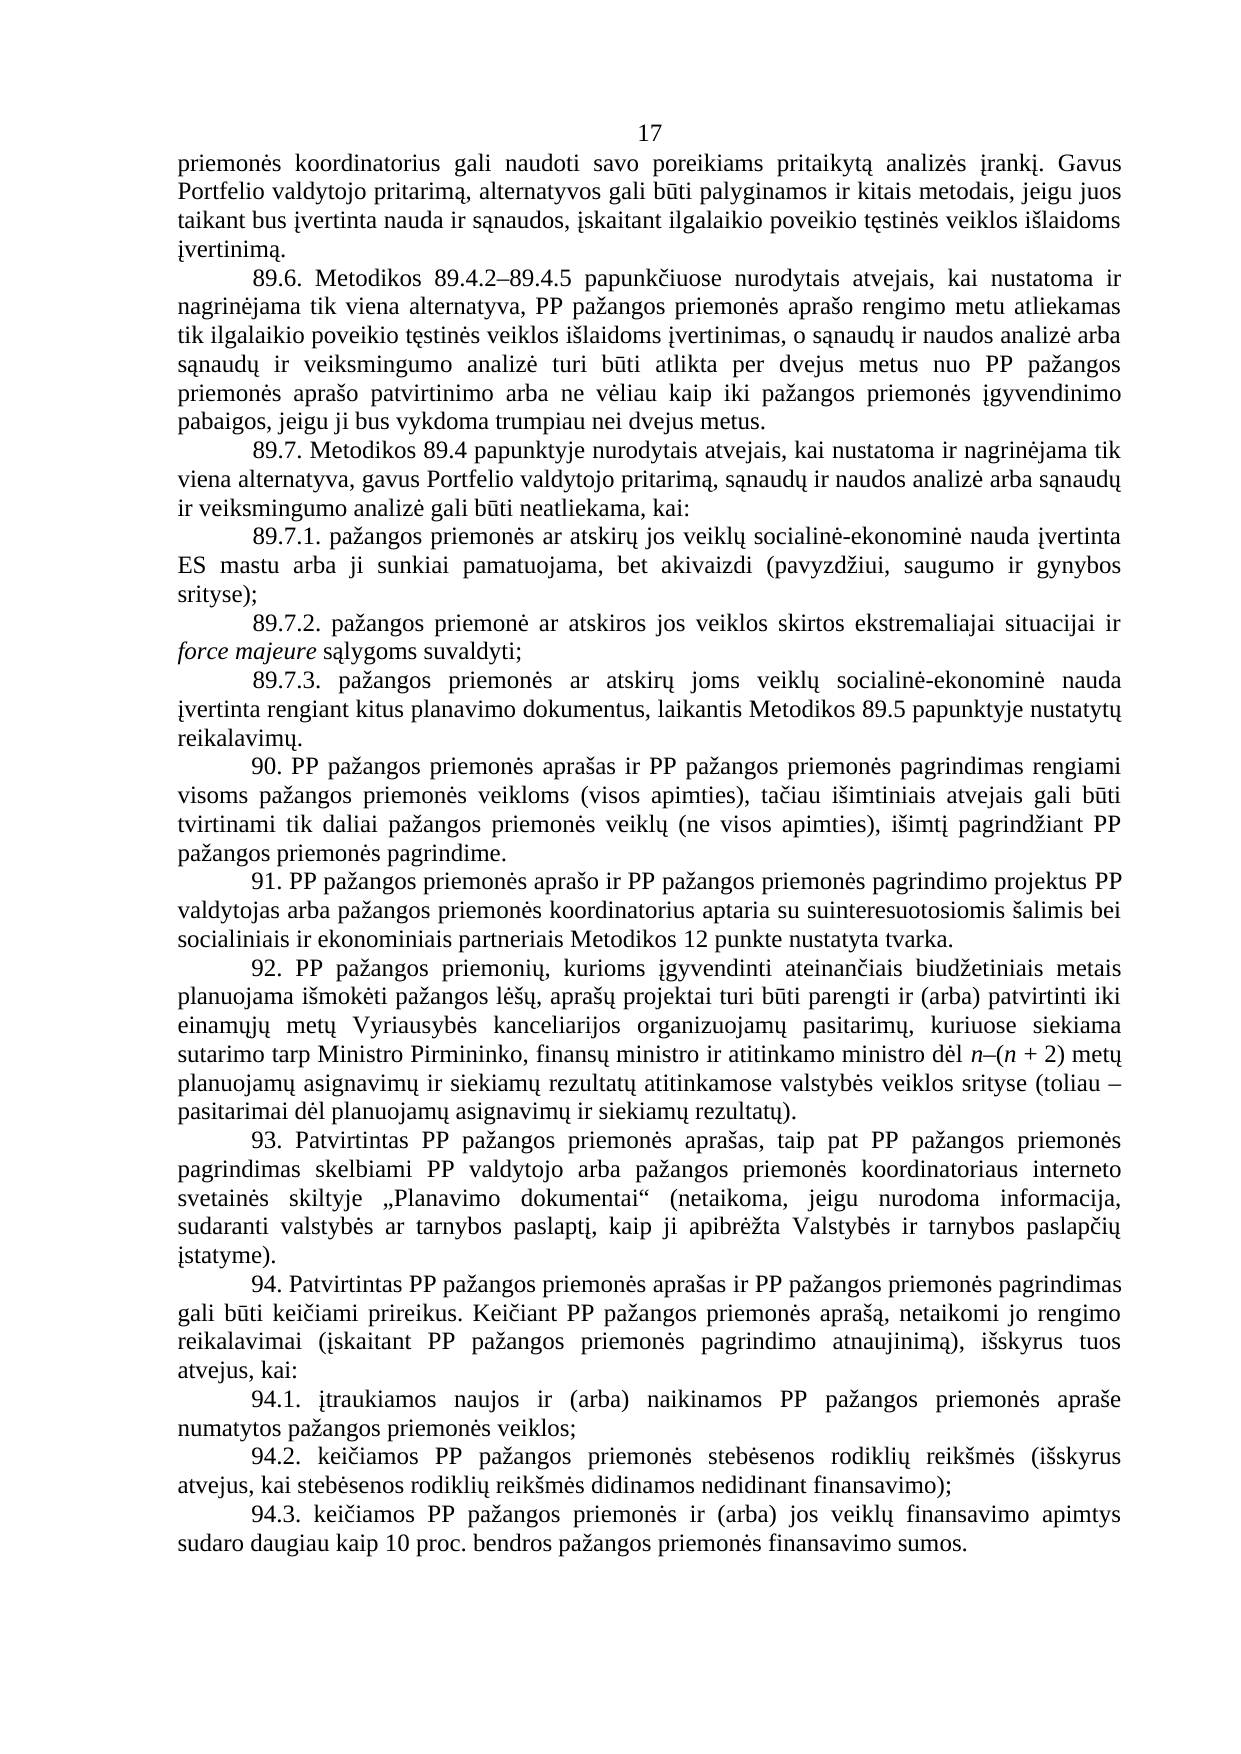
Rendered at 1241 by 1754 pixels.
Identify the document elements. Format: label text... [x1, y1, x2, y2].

text 94.1. įtraukiamos naujos ir (arba) naikinamos PP pažangos priemonės apraše numatytos pažangos priemonės veiklos; [177, 1384, 1122, 1441]
text 93. Patvirtintas PP pažangos priemonės aprašas, taip pat PP pažangos priemonės pagrindimas skelbiami PP valdytojo arba pažangos priemonės koordinatoriaus interneto svetainės skiltyje „Planavimo dokumentai“ (netaikoma, jeigu nurodoma informacija, sudaranti valstybės ar tarnybos paslaptį, kaip ji apibrėžta Valstybės ir tarnybos paslapčių įstatyme). [177, 1125, 1122, 1269]
text 90. PP pažangos priemonės aprašas ir PP pažangos priemonės pagrindimas rengiami visoms pažangos priemonės veikloms (visos apimties), tačiau išimtiniais atvejais gali būti tvirtinami tik daliai pažangos priemonės veiklų (ne visos apimties), išimtį pagrindžiant PP pažangos priemonės pagrindime. [177, 751, 1122, 866]
text 94.2. keičiamos PP pažangos priemonės stebėsenos rodiklių reikšmės (išskyrus atvejus, kai stebėsenos rodiklių reikšmės didinamos nedidinant finansavimo); [177, 1441, 1122, 1499]
text 89.7.1. pažangos priemonės ar atskirų jos veiklų socialinė-ekonominė nauda įvertinta ES mastu arba ji sunkiai pamatuojama, bet akivaizdi (pavyzdžiui, saugumo ir gynybos srityse); [177, 521, 1122, 608]
text 94.3. keičiamos PP pažangos priemonės ir (arba) jos veiklų finansavimo apimtys sudaro daugiau kaip 10 proc. bendros pažangos priemonės finansavimo sumos. [177, 1499, 1122, 1556]
text priemonės koordinatorius gali naudoti savo poreikiams pritaikytą analizės įrankį. Gavus Portfelio valdytojo pritarimą, alternatyvos gali būti palyginamos ir kitais metodais, jeigu juos taikant bus įvertinta nauda ir sąnaudos, įskaitant ilgalaikio poveikio tęstinės veiklos išlaidoms įvertinimą. [177, 148, 1122, 263]
text 89.7.3. pažangos priemonės ar atskirų joms veiklų socialinė-ekonominė nauda įvertinta rengiant kitus planavimo dokumentus, laikantis Metodikos 89.5 papunktyje nustatytų reikalavimų. [177, 665, 1122, 751]
text 89.6. Metodikos 89.4.2–89.4.5 papunkčiuose nurodytais atvejais, kai nustatoma ir nagrinėjama tik viena alternatyva, PP pažangos priemonės aprašo rengimo metu atliekamas tik ilgalaikio poveikio tęstinės veiklos išlaidoms įvertinimas, o sąnaudų ir naudos analizė arba sąnaudų ir veiksmingumo analizė turi būti atlikta per dvejus metus nuo PP pažangos priemonės aprašo patvirtinimo arba ne vėliau kaip iki pažangos priemonės įgyvendinimo pabaigos, jeigu ji bus vykdoma trumpiau nei dvejus metus. [177, 263, 1122, 435]
text 89.7. Metodikos 89.4 papunktyje nurodytais atvejais, kai nustatoma ir nagrinėjama tik viena alternatyva, gavus Portfelio valdytojo pritarimą, sąnaudų ir naudos analizė arba sąnaudų ir veiksmingumo analizė gali būti neatliekama, kai: [177, 435, 1122, 521]
text 92. PP pažangos priemonių, kurioms įgyvendinti ateinančiais biudžetiniais metais planuojama išmokėti pažangos lėšų, aprašų projektai turi būti parengti ir (arba) patvirtinti iki einamųjų metų Vyriausybės kanceliarijos organizuojamų pasitarimų, kuriuose siekiama sutarimo tarp Ministro Pirmininko, finansų ministro ir atitinkamo ministro dėl n–(n + 2) metų planuojamų asignavimų ir siekiamų rezultatų atitinkamose valstybės veiklos srityse (toliau – pasitarimai dėl planuojamų asignavimų ir siekiamų rezultatų). [177, 953, 1122, 1125]
text 94. Patvirtintas PP pažangos priemonės aprašas ir PP pažangos priemonės pagrindimas gali būti keičiami prireikus. Keičiant PP pažangos priemonės aprašą, netaikomi jo rengimo reikalavimai (įskaitant PP pažangos priemonės pagrindimo atnaujinimą), išskyrus tuos atvejus, kai: [177, 1269, 1122, 1384]
text 89.7.2. pažangos priemonė ar atskiros jos veiklos skirtos ekstremaliajai situacijai ir force majeure sąlygoms suvaldyti; [177, 608, 1122, 665]
text 91. PP pažangos priemonės aprašo ir PP pažangos priemonės pagrindimo projektus PP valdytojas arba pažangos priemonės koordinatorius aptaria su suinteresuotosiomis šalimis bei socialiniais ir ekonominiais partneriais Metodikos 12 punkte nustatyta tvarka. [177, 866, 1122, 953]
